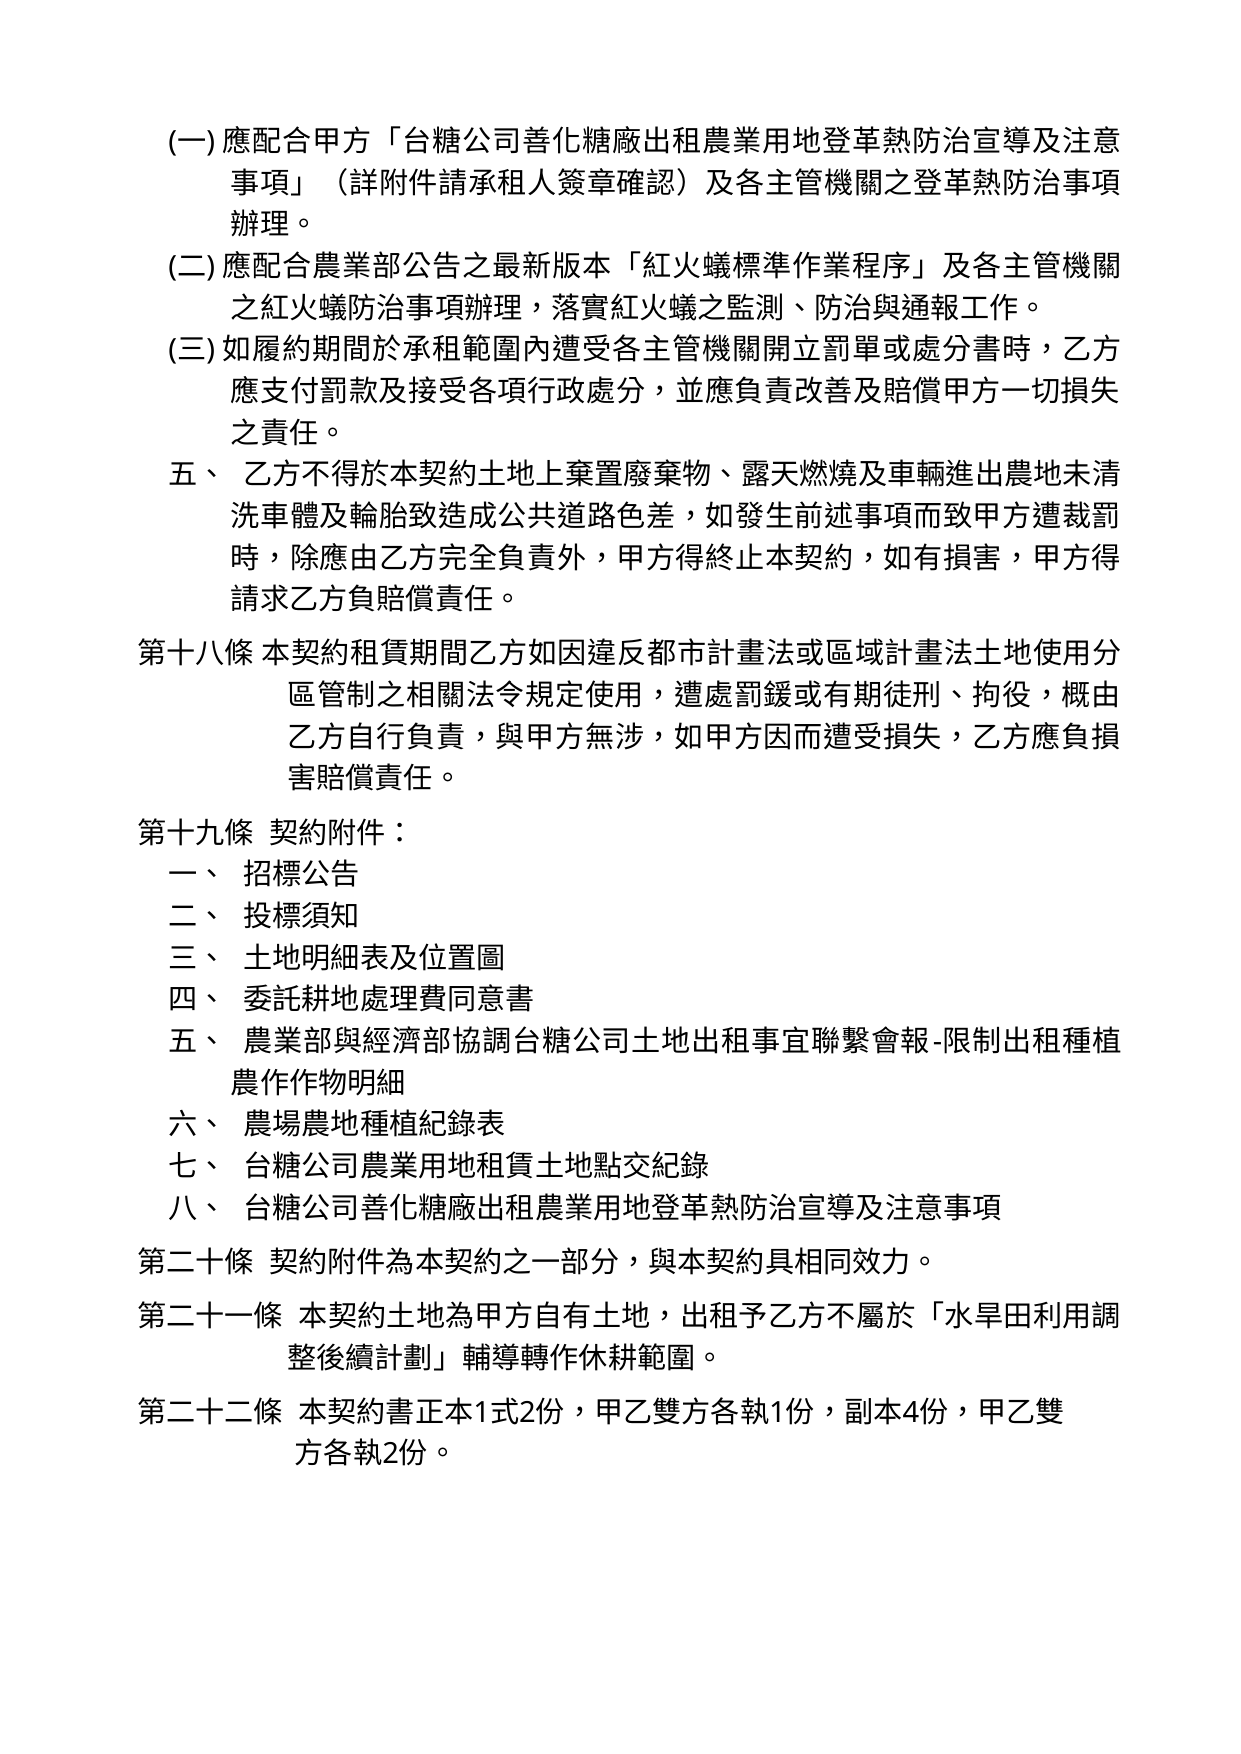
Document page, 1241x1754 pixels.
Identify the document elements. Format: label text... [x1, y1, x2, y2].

list 台糖公司農業用地租賃土地點交紀錄 [168, 1143, 1122, 1185]
list 契約附件： [137, 810, 1122, 851]
list 應配合農業部公告之最新版本「紅火蟻標準作業程序」及各主管機關之紅火蟻防治事項辦理，落實紅火蟻之監測、防治與通報工作。 [168, 243, 1122, 326]
list 契約附件為本契約之一部分，與本契約具相同效力。 [137, 1239, 1122, 1281]
list 如履約期間於承租範圍內遭受各主管機關開立罰單或處分書時，乙方應支付罰款及接受各項行政處分，並應負責改善及賠償甲方一切損失之責任。 [168, 326, 1122, 451]
list 委託耕地處理費同意書 [168, 976, 1122, 1018]
list 應配合甲方「台糖公司善化糖廠出租農業用地登革熱防治宣導及注意事項」（詳附件請承租人簽章確認）及各主管機關之登革熱防治事項辦理。 [168, 118, 1122, 243]
list 本契約書正本1式2份，甲乙雙方各執1份，副本4份，甲乙雙 方各執2份。 [137, 1389, 1122, 1472]
list 乙方不得於本契約土地上棄置廢棄物、露天燃燒及車輛進出農地未清洗車體及輪胎致造成公共道路色差，如發生前述事項而致甲方遭裁罰時，除應由乙方完全負責外，甲方得終止本契約，如有損害，甲方得請求乙方負賠償責任。 [168, 451, 1122, 618]
list 投標須知 [168, 893, 1122, 935]
list 本契約土地為甲方自有土地，出租予乙方不屬於「水旱田利用調整後續計劃」輔導轉作休耕範圍。 [137, 1293, 1122, 1376]
list 農場農地種植紀錄表 [168, 1101, 1122, 1143]
list 本契約租賃期間乙方如因違反都市計畫法或區域計畫法土地使用分區管制之相關法令規定使用，遭處罰鍰或有期徒刑、拘役，概由乙方自行負責，與甲方無涉，如甲方因而遭受損失，乙方應負損害賠償責任。 [137, 631, 1122, 797]
list 台糖公司善化糖廠出租農業用地登革熱防治宣導及注意事項 [168, 1185, 1122, 1226]
list 招標公告 [168, 851, 1122, 893]
list 土地明細表及位置圖 [168, 935, 1122, 976]
list 農業部與經濟部協調台糖公司土地出租事宜聯繫會報-限制出租種植農作作物明細 [168, 1018, 1122, 1101]
